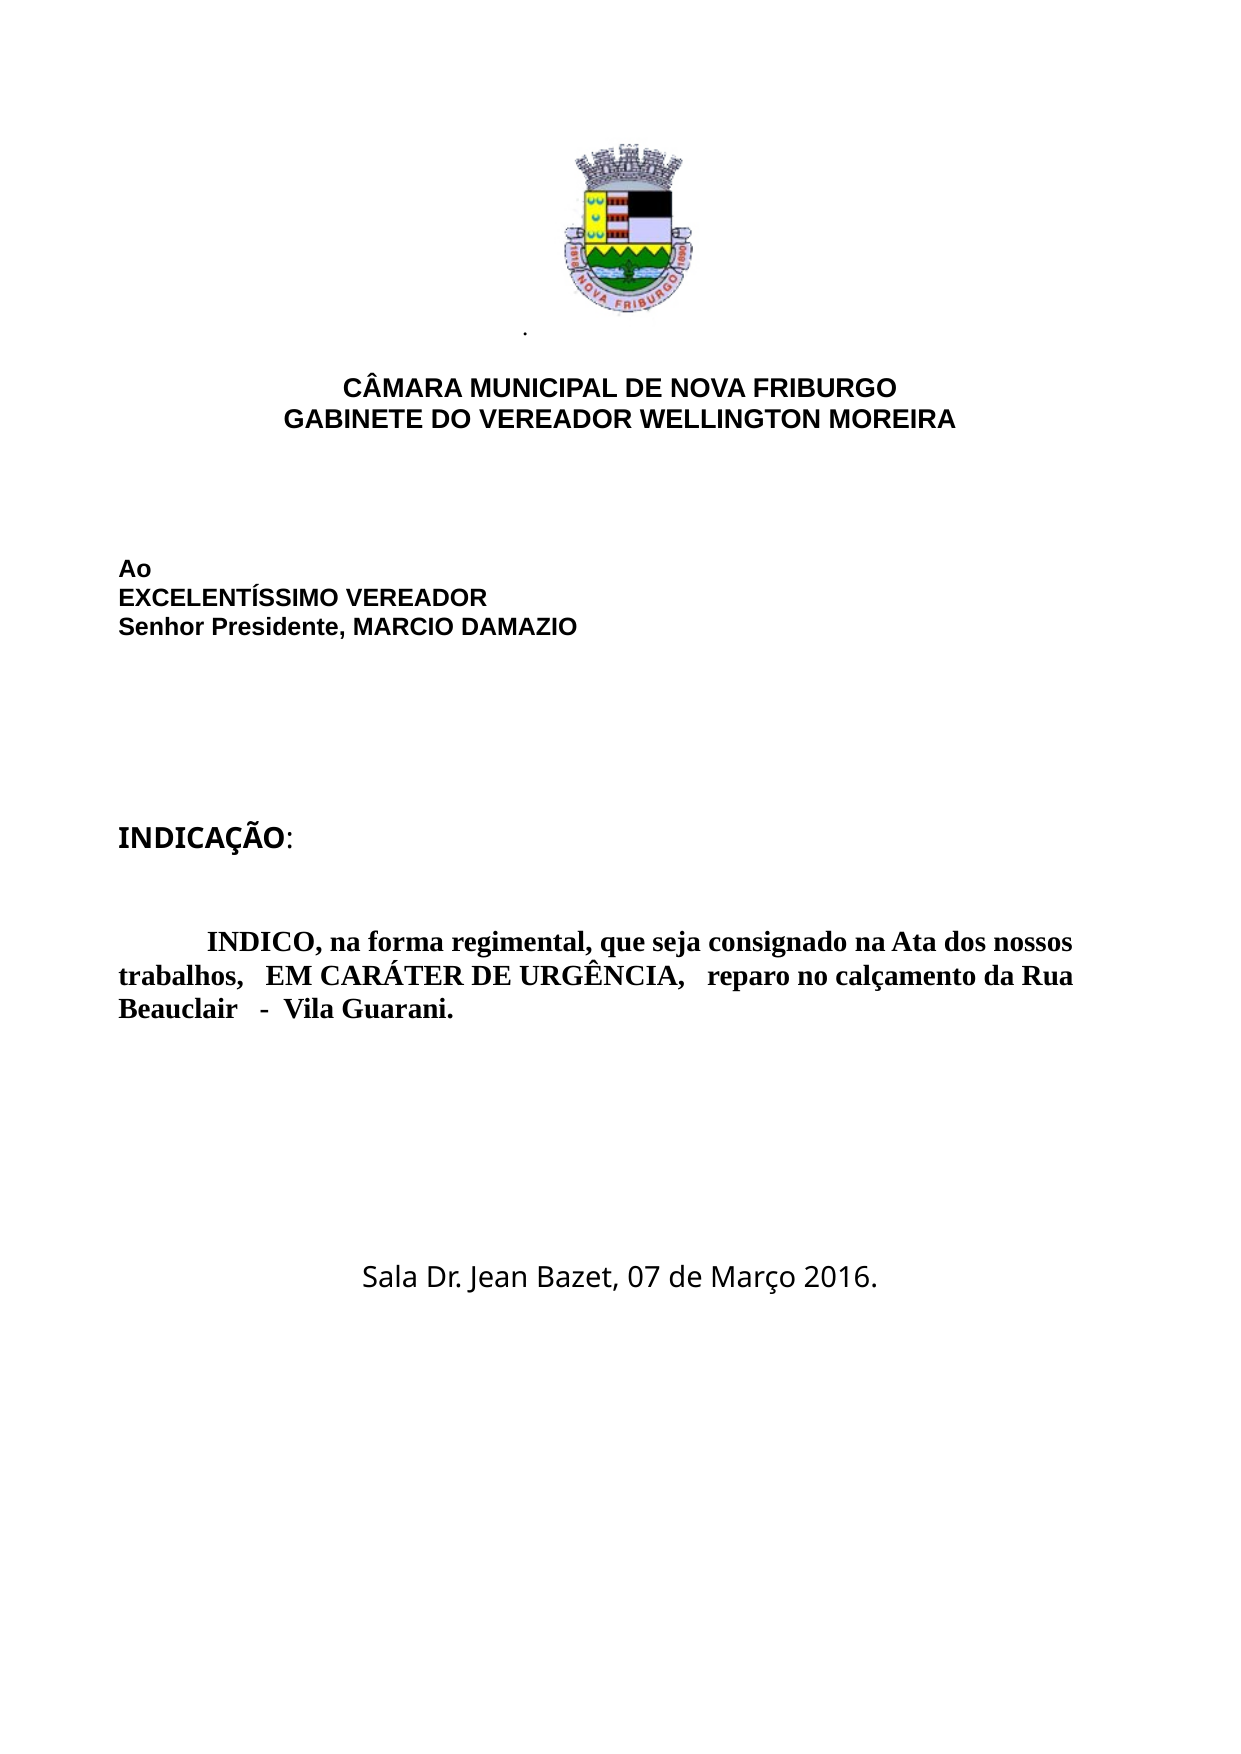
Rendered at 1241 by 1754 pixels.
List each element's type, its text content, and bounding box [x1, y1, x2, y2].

text GABINETE DO VEREADOR WELLINGTON MOREIRA [118, 403, 1122, 434]
text . [118, 118, 1122, 341]
picture [544, 127, 702, 327]
text Senhor Presidente, MARCIO DAMAZIO [118, 612, 1122, 641]
text Sala Dr. Jean Bazet, 07 de Março 2016. [118, 1257, 1122, 1296]
text CÂMARA MUNICIPAL DE NOVA FRIBURGO [118, 372, 1122, 403]
text EXCELENTÍSSIMO VEREADOR [118, 583, 1122, 612]
text INDICO, na forma regimental, que seja consignado na Ata dos nossos trabalhos, EM CARÁTER DE URGÊNCIA, reparo no calçamento da Rua Beauclair - Vila Guarani. [118, 924, 1122, 1025]
text INDICAÇÃO: [118, 817, 1122, 857]
text Ao [118, 554, 1122, 583]
